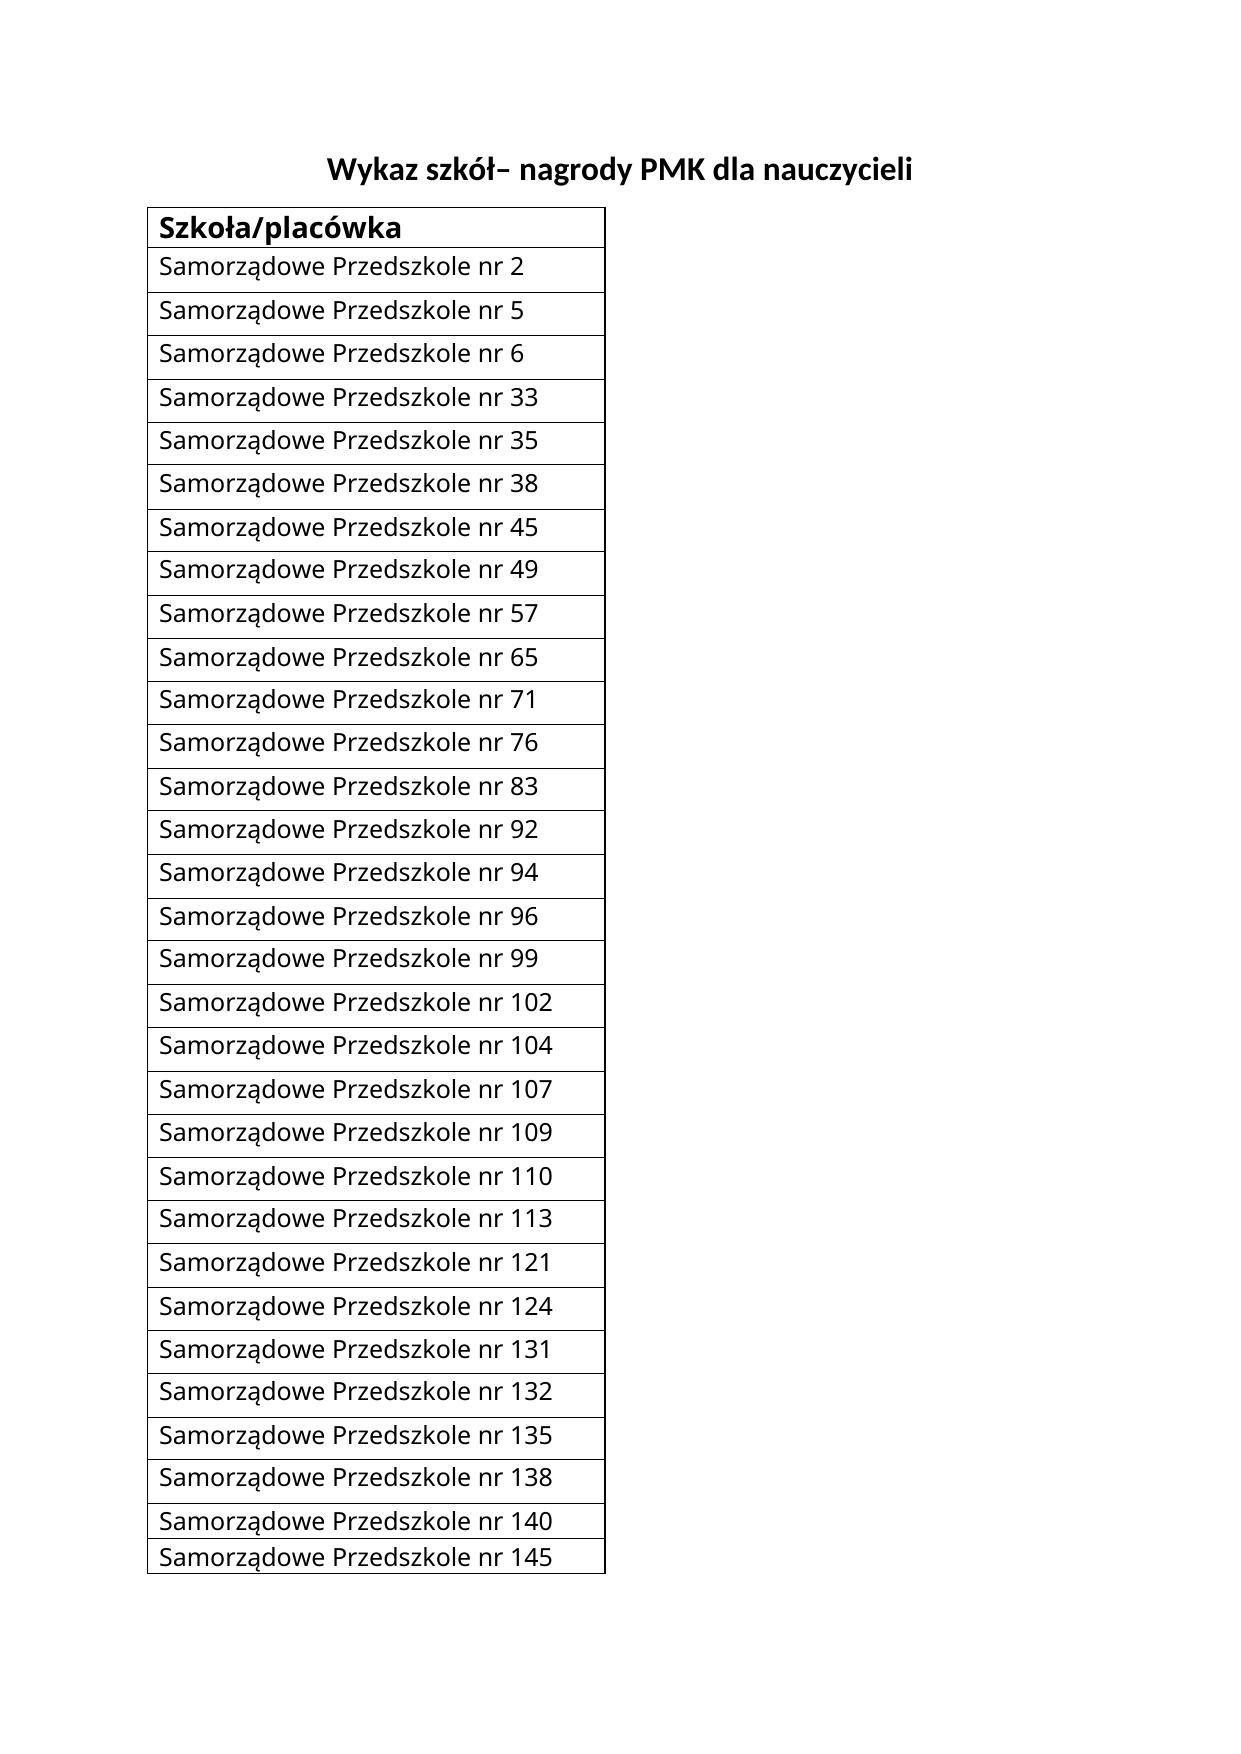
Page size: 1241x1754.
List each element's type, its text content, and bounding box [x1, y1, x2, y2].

table_cell Samorządowe Przedszkole nr 96 [148, 899, 604, 940]
table_header Szkoła/placówka [148, 208, 604, 247]
table_cell Samorządowe Przedszkole nr 35 [148, 423, 604, 464]
table_cell Samorządowe Przedszkole nr 109 [148, 1115, 604, 1157]
table_cell Samorządowe Przedszkole nr 94 [148, 855, 604, 898]
table_cell Samorządowe Przedszkole nr 38 [148, 465, 604, 508]
table_cell Samorządowe Przedszkole nr 83 [148, 769, 604, 810]
table_cell Samorządowe Przedszkole nr 135 [148, 1418, 604, 1459]
table_cell Samorządowe Przedszkole nr 132 [148, 1374, 604, 1417]
text Wykaz szkół– nagrody PMK dla nauczycieli [148, 148, 1093, 188]
table_cell Samorządowe Przedszkole nr 99 [148, 941, 604, 984]
table_cell Samorządowe Przedszkole nr 110 [148, 1158, 604, 1200]
table_cell Samorządowe Przedszkole nr 33 [148, 380, 604, 422]
table_cell Samorządowe Przedszkole nr 104 [148, 1028, 604, 1071]
table_cell Samorządowe Przedszkole nr 71 [148, 682, 604, 724]
table_cell Samorządowe Przedszkole nr 92 [148, 811, 604, 854]
table_cell Samorządowe Przedszkole nr 131 [148, 1331, 604, 1373]
table_cell Samorządowe Przedszkole nr 121 [148, 1244, 604, 1287]
table_cell Samorządowe Przedszkole nr 102 [148, 985, 604, 1027]
table_cell Samorządowe Przedszkole nr 6 [148, 336, 604, 379]
table_cell Samorządowe Przedszkole nr 2 [148, 248, 604, 292]
table_cell Samorządowe Przedszkole nr 138 [148, 1460, 604, 1503]
table_cell Samorządowe Przedszkole nr 76 [148, 725, 604, 767]
table_cell Samorządowe Przedszkole nr 107 [148, 1072, 604, 1114]
table_cell Samorządowe Przedszkole nr 124 [148, 1288, 604, 1330]
table_cell Samorządowe Przedszkole nr 65 [148, 639, 604, 681]
table_cell Samorządowe Przedszkole nr 45 [148, 510, 604, 551]
table_cell Samorządowe Przedszkole nr 5 [148, 293, 604, 335]
table_cell Samorządowe Przedszkole nr 113 [148, 1201, 604, 1243]
table_cell Samorządowe Przedszkole nr 49 [148, 552, 604, 595]
table_cell Samorządowe Przedszkole nr 140 [148, 1504, 604, 1538]
table_cell Samorządowe Przedszkole nr 145 [148, 1539, 604, 1573]
table_cell Samorządowe Przedszkole nr 57 [148, 596, 604, 638]
